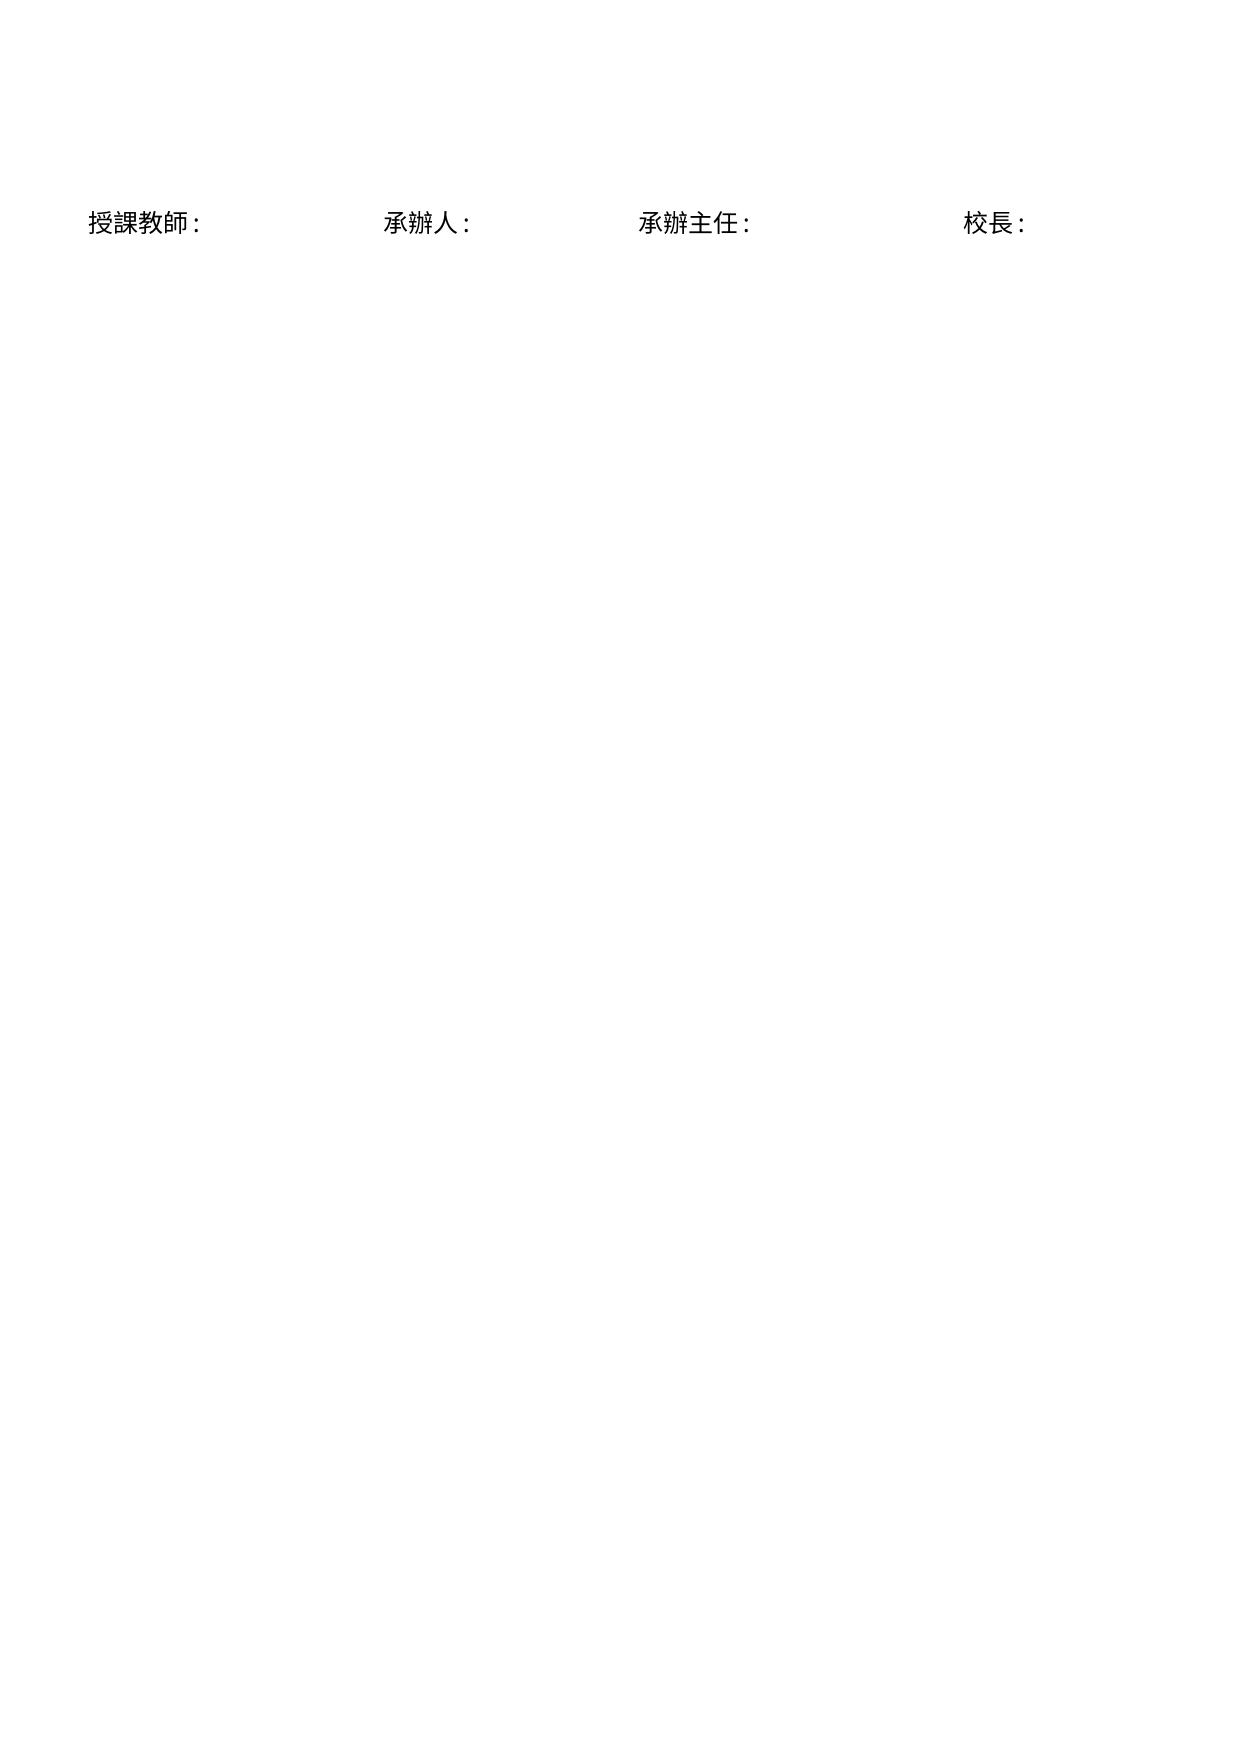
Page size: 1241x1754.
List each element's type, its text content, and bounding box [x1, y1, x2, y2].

text 授課教師: 承辦人: 承辦主任: 校長: [89, 180, 1181, 243]
